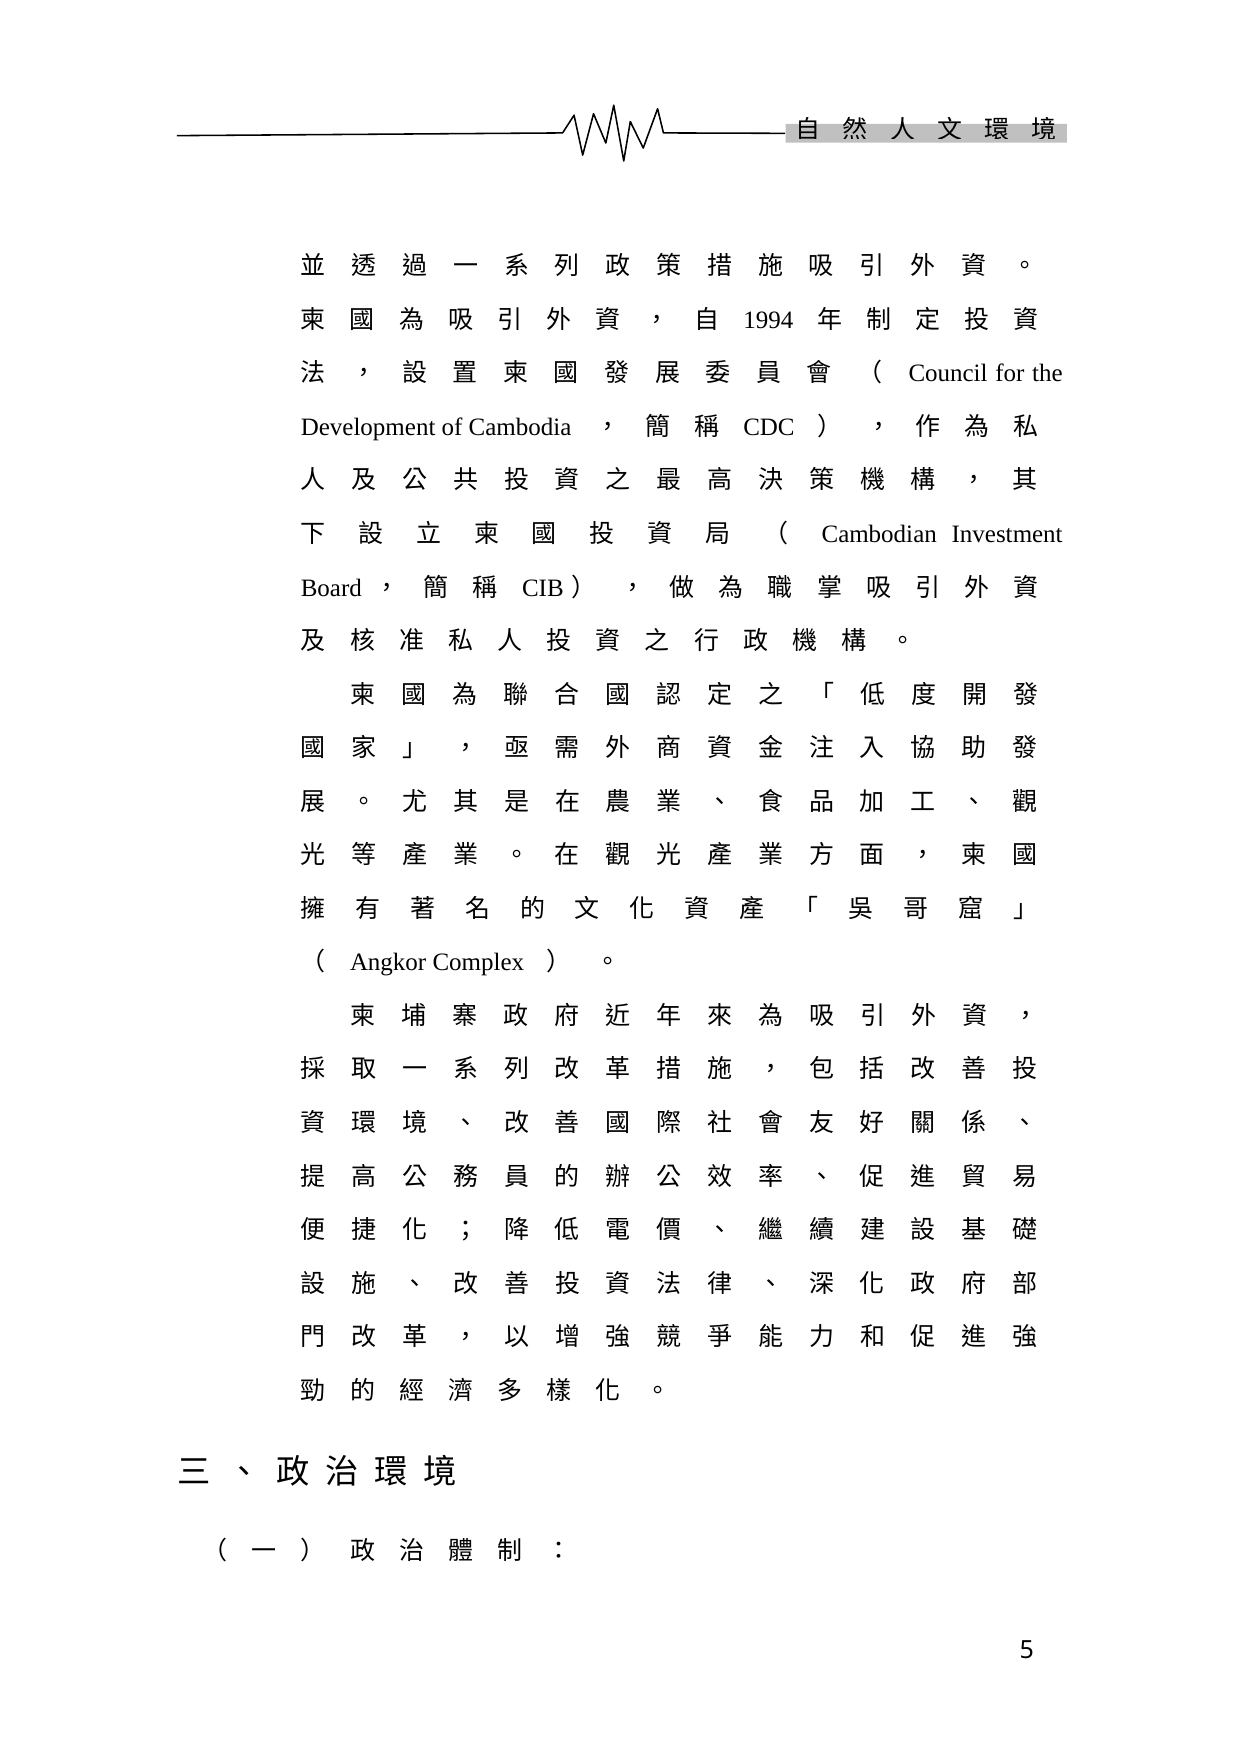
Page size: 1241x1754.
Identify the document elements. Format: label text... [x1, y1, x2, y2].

text （一）政治體制： [202, 1522, 1063, 1576]
text 三、政治環境 [178, 1442, 1063, 1495]
text 柬埔寨政府近年來為吸引外資，採取一系列改革措施，包括改善投資環境、改善國際社會友好關係、提高公務員的辦公效率、促進貿易便捷化；降低電價、繼續建設基礎設施、改善投資法律、深化政府部門改革，以增強競爭能力和促進強勁的經濟多樣化。 [276, 987, 1063, 1415]
text 柬國為聯合國認定之「低度開發國家」，亟需外商資金注入協助發展。尤其是在農業、食品加工、觀光等產業。在觀光產業方面，柬國擁有著名的文化資產「吳哥窟」（Angkor Complex）。 [276, 666, 1063, 987]
text 柬國政府對外商一向採開放歡迎，並透過一系列政策措施吸引外資。柬國為吸引外資，自1994年制定投資法，設置柬國發展委員會（Council for the Development of Cambodia，簡稱CDC），作為私人及公共投資之最高決策機構，其下設立柬國投資局（Cambodian Investment Board，簡稱CIB），做為職掌吸引外資及核准私人投資之行政機構。 [276, 237, 1063, 666]
